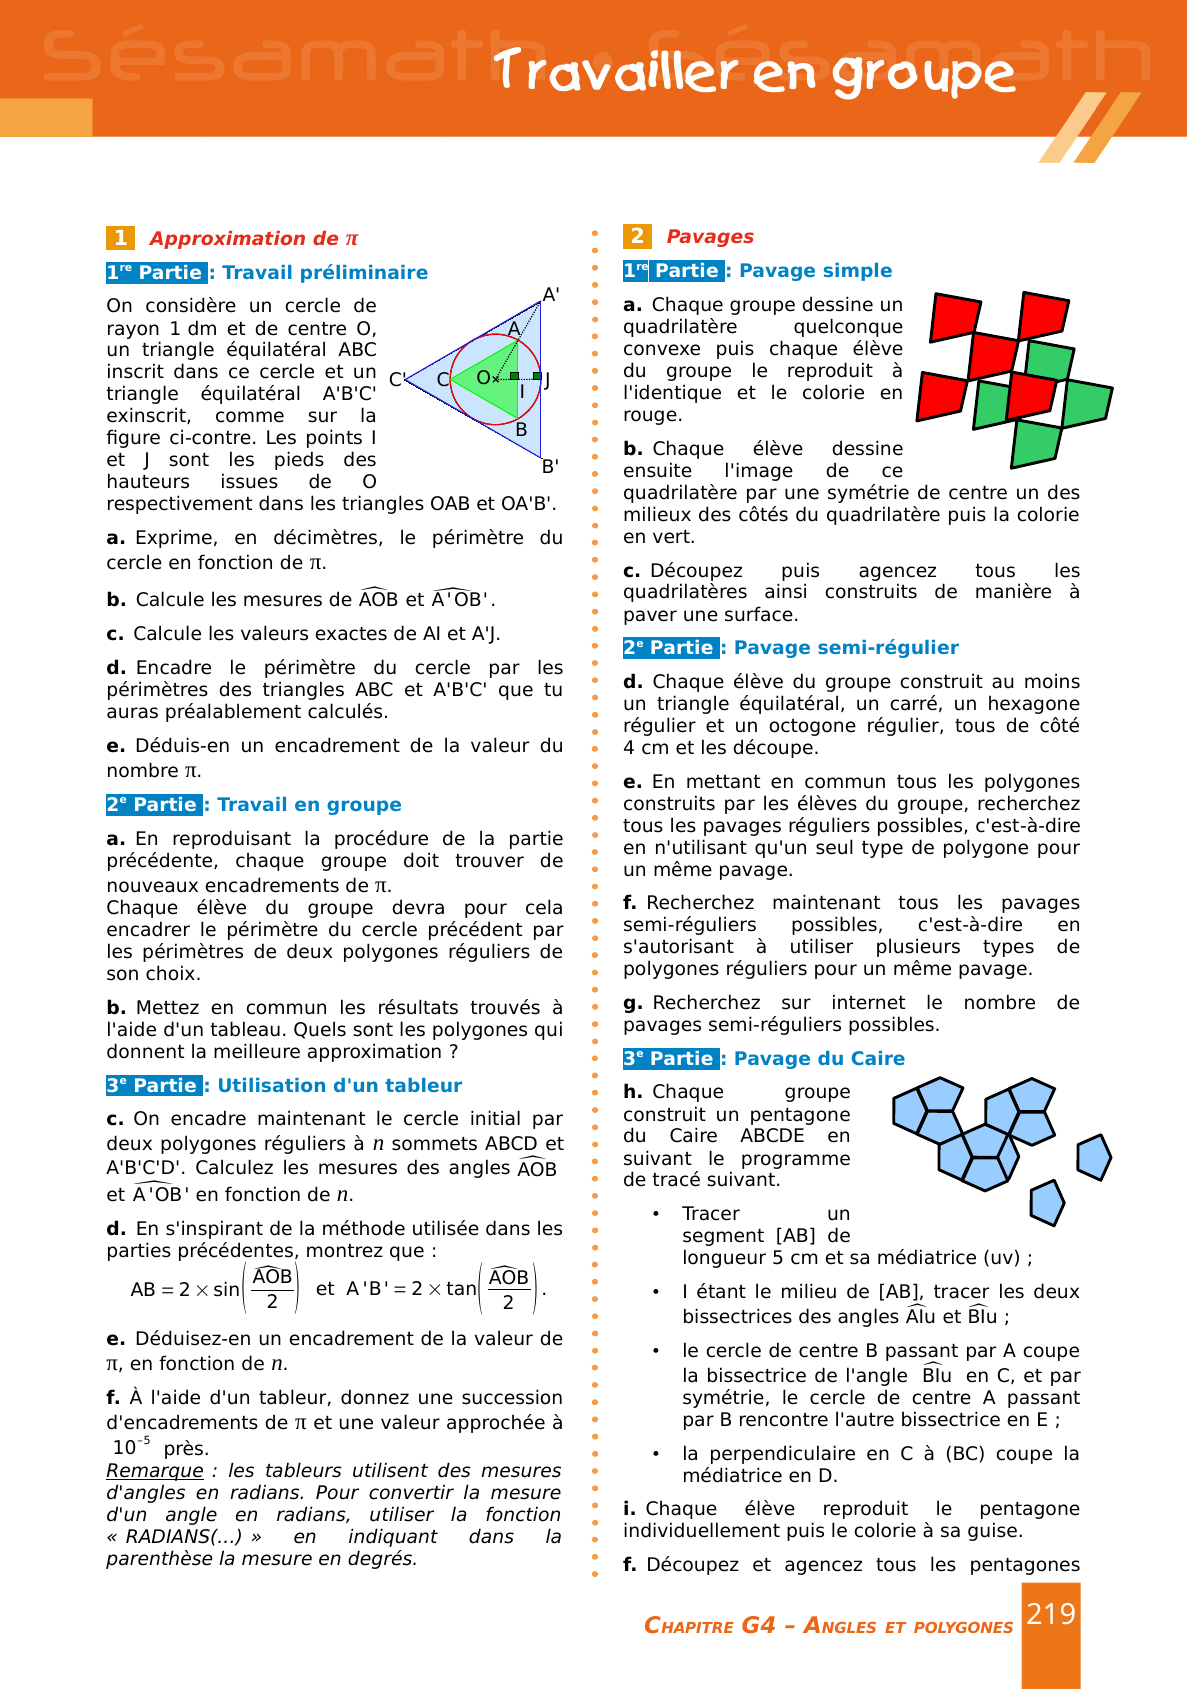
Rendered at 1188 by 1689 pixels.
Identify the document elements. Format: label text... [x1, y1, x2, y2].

text 3e Partie : Pavage du Caire [623, 1048, 1081, 1070]
list Approximation de π [106, 224, 564, 250]
list Découpez puis agencez tous les quadrilatères ainsi construits de manière à paver une surface. [623, 559, 1081, 625]
list Chaque groupe dessine un quadrilatère quelconque convexe puis chaque élève du groupe le reproduit à l'identique et le colorie en rouge. [623, 294, 977, 426]
list Tracer un segment [AB] de longueur 5 cm et sa médiatrice (uv) ; [653, 1203, 1081, 1269]
list Calcule les valeurs exactes de AI et A'J. [106, 623, 564, 645]
list En mettant en commun tous les polygones construits par les élèves du groupe, recherchez tous les pavages réguliers possibles, c'est‑à‑dire en n'utilisant qu'un seul type de polygone pour un même pavage. [623, 771, 1081, 881]
list Mettez en commun les résultats trouvés à l'aide d'un tableau. Quels sont les polygones qui donnent la meilleure approximation ? [106, 997, 564, 1063]
list Chaque élève reproduit le pentagone individuellement puis le colorie à sa guise. [623, 1498, 1081, 1542]
list Déduisez‑en un encadrement de la valeur de π, en fonction de n. [106, 1328, 564, 1376]
list Pavages [652, 224, 1081, 249]
list Chaque élève dessine ensuite l'image de ce quadrilatère par une symétrie de centre un des milieux des côtés du quadrilatère puis la colorie en vert. [623, 438, 1081, 548]
list On considère un cercle de rayon 1 dm et de centre O, un triangle équilatéral ABC inscrit dans ce cercle et un triangle équilatéral A'B'C' exinscrit, comme sur la figure ci‑contre. Les points I et J sont les pieds des hauteurs issues de O respectivement dans les triangles OAB et OA'B'. [106, 295, 564, 515]
list Chaque élève du groupe construit au moins un triangle équilatéral, un carré, un hexagone régulier et un octogone régulier, tous de côté 4 cm et les découpe. [623, 671, 1081, 759]
list Encadre le périmètre du cercle par les périmètres des triangles ABC et A'B'C' que tu auras préalablement calculés. [106, 657, 564, 723]
text 1re Partie : Travail préliminaire [106, 262, 564, 284]
text 2e Partie : Travail en groupe [106, 794, 564, 816]
list Exprime, en décimètres, le périmètre du cercle en fonction de π. [106, 527, 564, 574]
list Recherchez sur internet le nombre de pavages semi‑réguliers possibles. [623, 992, 1081, 1036]
list [991, 1081, 1081, 1191]
list le cercle de centre B passant par A coupe la bissectrice de l'angle en C, et par symétrie, le cercle de centre A passant par B rencontre l'autre bissectrice en E ; [653, 1340, 1081, 1431]
list Calcule les mesures deet [106, 586, 564, 611]
list Découpez et agencez tous les pentagones [623, 1554, 1081, 1576]
list En reproduisant la procédure de la partie précédente, chaque groupe doit trouver de nouveaux encadrements de π. Chaque élève du groupe devra pour cela encadrer le périmètre du cercle précédent par les périmètres de deux polygones réguliers de son choix. [106, 828, 564, 985]
list 3e Partie : Utilisation d'un tableur [106, 1074, 564, 1096]
text 1re Partie : Pavage simple [623, 260, 1081, 282]
list Recherchez maintenant tous les pavages semi‑réguliers possibles, c'est‑à‑dire en s'autorisant à utiliser plusieurs types de polygones réguliers pour un même pavage. [623, 892, 1081, 980]
list à l'aide d'un tableur, donnez une succession d'encadrements de π et une valeur approchée à près. Remarque : les tableurs utilisent des mesures d'angles en radians. Pour convertir la mesure d'un angle en radians, utiliser la fonction « RADIANS(...) » en indiquant dans la parenthèse la mesure en degrés. [106, 1387, 564, 1570]
list Déduis‑en un encadrement de la valeur du nombre π. [106, 734, 564, 782]
list I étant le milieu de [AB], tracer les deux bissectrices des angleset; [653, 1281, 1081, 1328]
picture [0, 0, 1187, 163]
list Chaque groupe construit un pentagone du Caire ABCDE en suivant le programme de tracé suivant. [623, 1081, 979, 1191]
list [954, 1081, 1020, 1131]
text 2e Partie : Pavage semi-régulier [623, 637, 1081, 659]
list [1034, 294, 1081, 380]
list On encadre maintenant le cercle initial par deux polygones réguliers à n sommets ABCD et A'B'C'D'. Calculez les mesures des angleseten fonction de n. [106, 1108, 564, 1206]
list [952, 294, 1022, 338]
list En s'inspirant de la méthode utilisée dans les parties précédentes, montrez que : et [106, 1218, 564, 1316]
list la perpendiculaire en C à (BC) coupe la médiatrice en D. [653, 1442, 1081, 1486]
